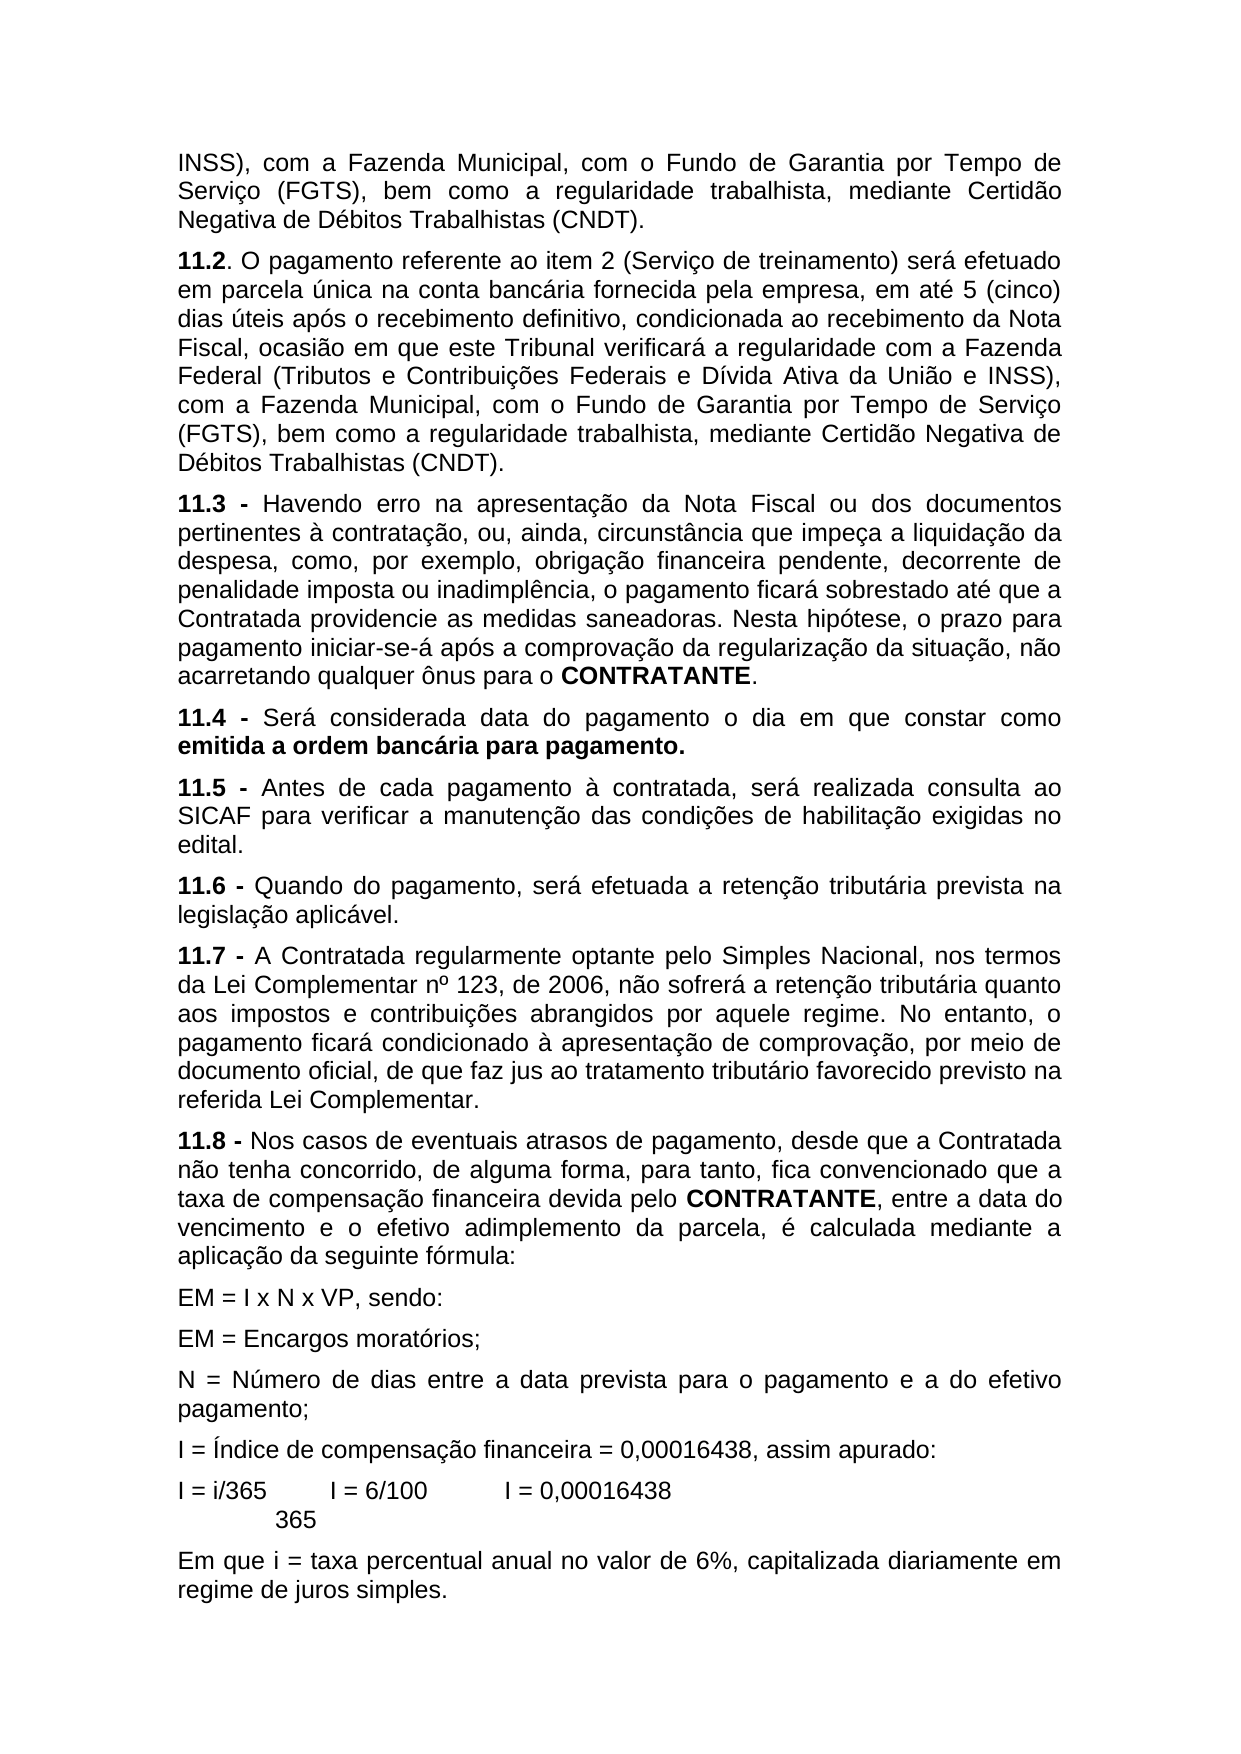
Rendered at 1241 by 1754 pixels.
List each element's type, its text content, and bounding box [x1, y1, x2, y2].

text 11.2. O pagamento referente ao item 2 (Serviço de treinamento) será efetuado em parcela única na conta bancária fornecida pela empresa, em até 5 (cinco) dias úteis após o recebimento definitivo, condicionada ao recebimento da Nota Fiscal, ocasião em que este Tribunal verificará a regularidade com a Fazenda Federal (Tributos e Contribuições Federais e Dívida Ativa da União e INSS), com a Fazenda Municipal, com o Fundo de Garantia por Tempo de Serviço (FGTS), bem como a regularidade trabalhista, mediante Certidão Negativa de Débitos Trabalhistas (CNDT). [177, 246, 1063, 476]
text EM = I x N x VP, sendo: [177, 1283, 1063, 1311]
text 11.5 - Antes de cada pagamento à contratada, será realizada consulta ao SICAF para verificar a manutenção das condições de habilitação exigidas no edital. [177, 773, 1063, 859]
text 11.6 - Quando do pagamento, será efetuada a retenção tributária prevista na legislação aplicável. [177, 871, 1063, 929]
text Em que i = taxa percentual anual no valor de 6%, capitalizada diariamente em regime de juros simples. [177, 1546, 1063, 1604]
text 11.7 - A Contratada regularmente optante pelo Simples Nacional, nos termos da Lei Complementar nº 123, de 2006, não sofrerá a retenção tributária quanto aos impostos e contribuições abrangidos por aquele regime. No entanto, o pagamento ficará condicionado à apresentação de comprovação, por meio de documento oficial, de que faz jus ao tratamento tributário favorecido previsto na referida Lei Complementar. [177, 941, 1063, 1114]
text INSS), com a Fazenda Municipal, com o Fundo de Garantia por Tempo de Serviço (FGTS), bem como a regularidade trabalhista, mediante Certidão Negativa de Débitos Trabalhistas (CNDT). [177, 148, 1063, 234]
text 11.8 - Nos casos de eventuais atrasos de pagamento, desde que a Contratada não tenha concorrido, de alguma forma, para tanto, fica convencionado que a taxa de compensação financeira devida pelo CONTRATANTE, entre a data do vencimento e o efetivo adimplemento da parcela, é calculada mediante a aplicação da seguinte fórmula: [177, 1126, 1063, 1270]
text 11.4 - Será considerada data do pagamento o dia em que constar como emitida a ordem bancária para pagamento. [177, 703, 1063, 760]
text I = i/365 I = 6/100 I = 0,00016438 [177, 1476, 1063, 1505]
text EM = Encargos moratórios; [177, 1324, 1063, 1353]
text I = Índice de compensação financeira = 0,00016438, assim apurado: [177, 1435, 1063, 1464]
text 11.3 - Havendo erro na apresentação da Nota Fiscal ou dos documentos pertinentes à contratação, ou, ainda, circunstância que impeça a liquidação da despesa, como, por exemplo, obrigação financeira pendente, decorrente de penalidade imposta ou inadimplência, o pagamento ficará sobrestado até que a Contratada providencie as medidas saneadoras. Nesta hipótese, o prazo para pagamento iniciar-se-á após a comprovação da regularização da situação, não acarretando qualquer ônus para o CONTRATANTE. [177, 489, 1063, 690]
text N = Número de dias entre a data prevista para o pagamento e a do efetivo pagamento; [177, 1365, 1063, 1423]
text 365 [177, 1505, 1063, 1534]
